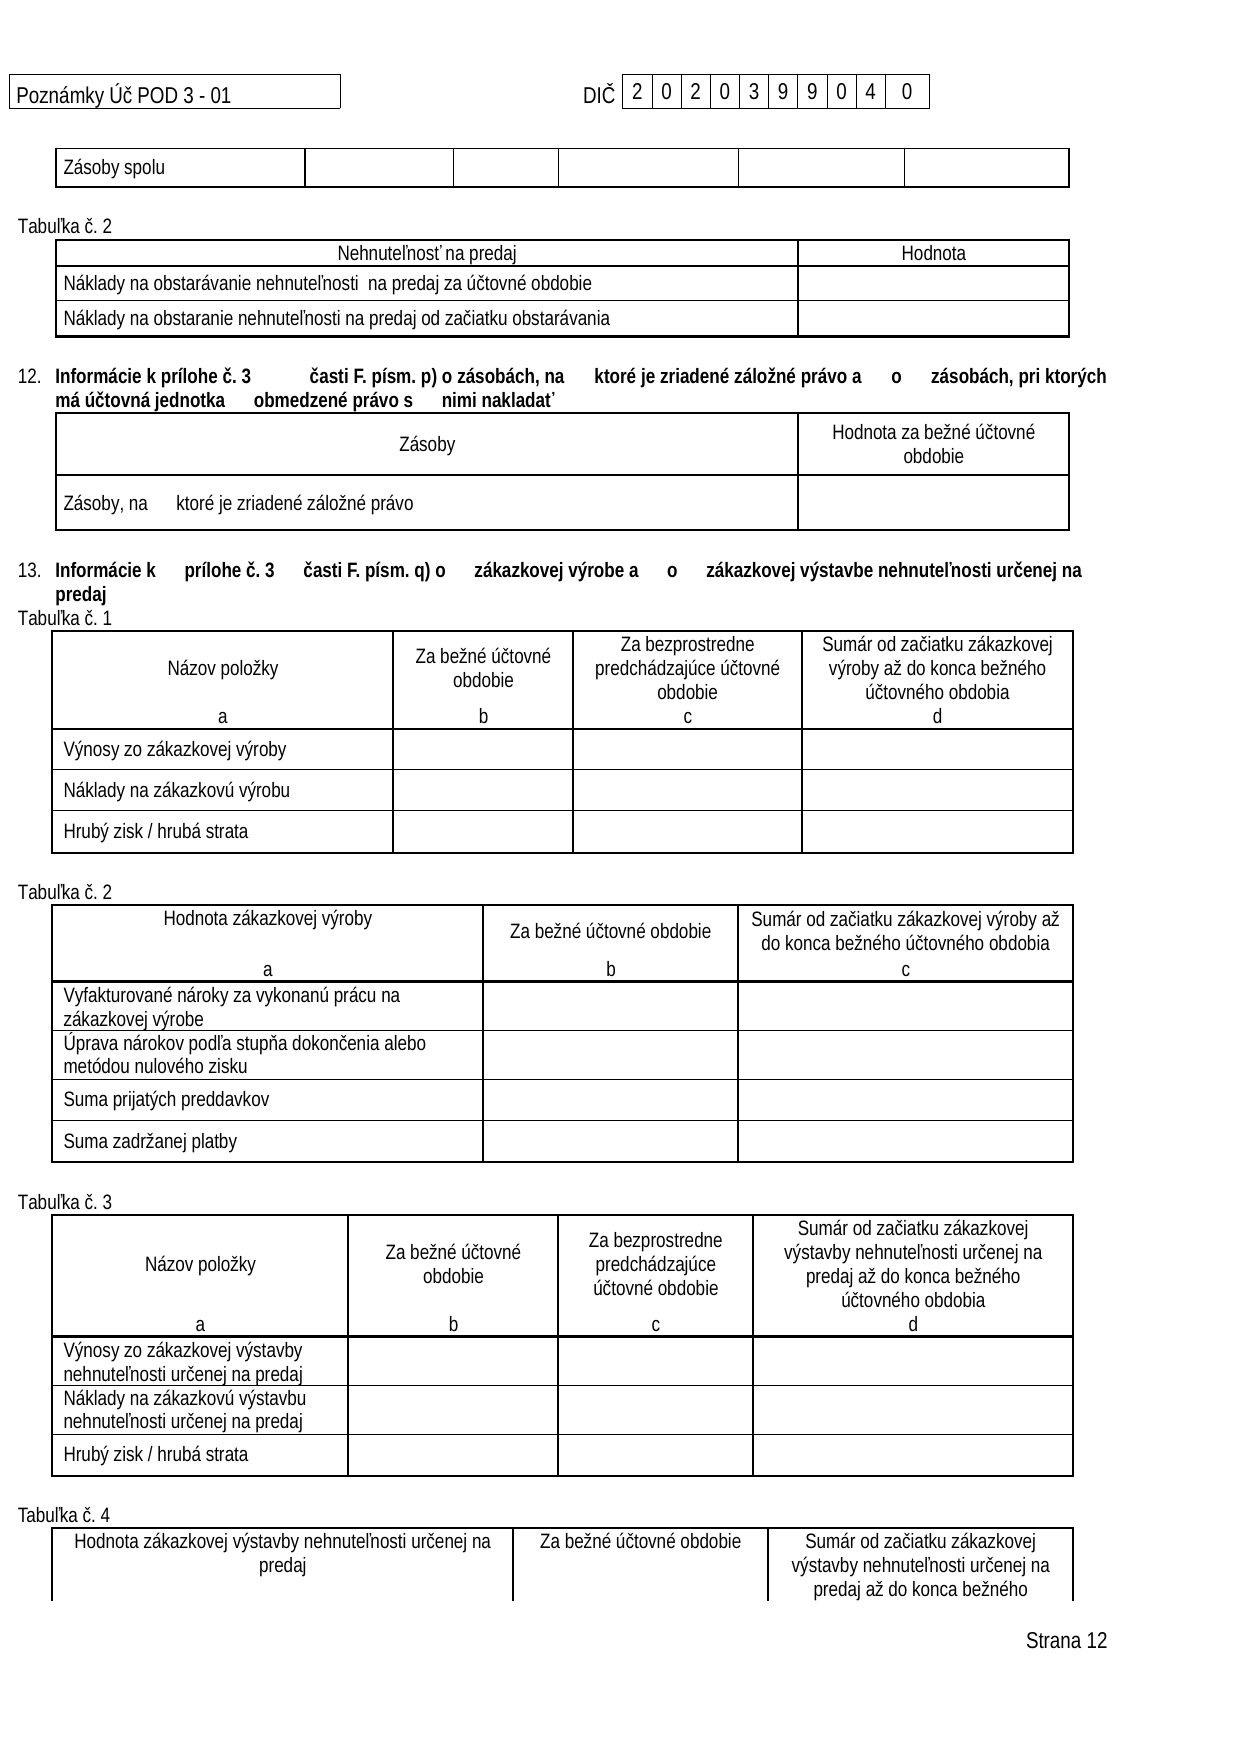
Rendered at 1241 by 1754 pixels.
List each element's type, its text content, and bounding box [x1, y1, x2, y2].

table_cell [799, 476, 1068, 529]
table_cell [754, 1435, 1072, 1475]
table_cell [394, 770, 572, 810]
table_cell [803, 770, 1072, 810]
table_cell Náklady na zákazkovú výstavbu nehnuteľnosti určenej na predaj [53, 1386, 347, 1433]
table_cell [394, 730, 572, 769]
table_cell Náklady na zákazkovú výrobu [53, 770, 392, 810]
table_cell a [53, 704, 392, 728]
table_header Názov položky [53, 632, 392, 704]
table_cell [799, 267, 1068, 300]
table_header Názov položky [53, 1216, 347, 1311]
table_cell [739, 983, 1072, 1030]
table_header Nehnuteľnosť na predaj [57, 241, 797, 264]
table_cell [574, 730, 801, 769]
table_cell Zásoby, na ktoré je zriadené záložné právo [57, 476, 797, 529]
table_cell [739, 149, 904, 186]
table_cell [799, 301, 1068, 335]
table_cell [484, 1080, 737, 1120]
table_cell [559, 1435, 752, 1475]
table_cell [349, 1435, 557, 1475]
table_cell [905, 149, 1068, 186]
table_header Hodnota zákazkovej výroby [53, 906, 482, 956]
table_cell Suma prijatých preddavkov [53, 1080, 482, 1120]
table_cell [754, 1338, 1072, 1385]
table_header Za bežné účtovné obdobie [514, 1529, 767, 1601]
table_header Sumár od začiatku zákazkovej výstavby nehnuteľnosti určenej na predaj až do konca bežného [769, 1529, 1072, 1601]
table_cell [484, 1031, 737, 1078]
table_cell c [559, 1311, 752, 1335]
table_header Za bezprostredne predchádzajúce účtovné obdobie [559, 1216, 752, 1311]
table_header Sumár od začiatku zákazkovej výstavby nehnuteľnosti určenej na predaj až do konca bežného účtovného obdobia [754, 1216, 1072, 1311]
text Tabuľka č. 2 [18, 214, 1107, 238]
table_header Za bežné účtovné obdobie [349, 1216, 557, 1311]
table_cell [454, 149, 558, 186]
table_header Sumár od začiatku zákazkovej výroby až do konca bežného účtovného obdobia [739, 906, 1072, 956]
table_header Za bezprostredne predchádzajúce účtovné obdobie [574, 632, 801, 704]
table_header Za bežné účtovné obdobie [394, 632, 572, 704]
table_cell [559, 1386, 752, 1433]
table_cell Náklady na obstaranie nehnuteľnosti na predaj od začiatku obstarávania [57, 301, 797, 335]
table_cell b [484, 956, 737, 980]
table_header Hodnota [799, 241, 1068, 264]
table_cell d [803, 704, 1072, 728]
table_cell [739, 1080, 1072, 1120]
table_header Hodnota za bežné účtovné obdobie [799, 414, 1068, 473]
table_cell [803, 811, 1072, 852]
table_cell Hrubý zisk / hrubá strata [53, 811, 392, 852]
table_cell Výnosy zo zákazkovej výroby [53, 730, 392, 769]
table_cell [484, 1121, 737, 1161]
table_cell b [394, 704, 572, 728]
table_cell [349, 1386, 557, 1433]
table_cell [484, 983, 737, 1030]
table_cell [803, 730, 1072, 769]
table_cell b [349, 1311, 557, 1335]
table_header Zásoby [57, 414, 797, 473]
table_header Hodnota zákazkovej výstavby nehnuteľnosti určenej na predaj [53, 1529, 512, 1601]
list Informácie k prílohe č. 3 časti F. písm. q) o zákazkovej výrobe a o zákazkovej výstavbe nehnuteľnosti určenej na predaj [18, 558, 1107, 606]
table_cell [574, 770, 801, 810]
table_cell c [574, 704, 801, 728]
table_cell d [754, 1311, 1072, 1335]
table_cell Náklady na obstarávanie nehnuteľnosti na predaj za účtovné obdobie [57, 267, 797, 300]
table_cell a [53, 956, 482, 980]
table_cell Úprava nárokov podľa stupňa dokončenia alebo metódou nulového zisku [53, 1031, 482, 1078]
text Tabuľka č. 2 [18, 880, 1107, 904]
text Tabuľka č. 1 [18, 606, 1107, 630]
table_cell [739, 1031, 1072, 1078]
table_cell [739, 1121, 1072, 1161]
table_cell [394, 811, 572, 852]
table_cell [559, 1338, 752, 1385]
text Tabuľka č. 3 [18, 1189, 1107, 1213]
table_cell a [53, 1311, 347, 1335]
table_cell c [739, 956, 1072, 980]
table_cell [306, 149, 453, 186]
table_cell Výnosy zo zákazkovej výstavby nehnuteľnosti určenej na predaj [53, 1338, 347, 1385]
text Tabuľka č. 4 [18, 1503, 1107, 1527]
table_header Sumár od začiatku zákazkovej výroby až do konca bežného účtovného obdobia [803, 632, 1072, 704]
table_cell Suma zadržanej platby [53, 1121, 482, 1161]
table_header Za bežné účtovné obdobie [484, 906, 737, 956]
list Informácie k prílohe č. 3 časti F. písm. p) o zásobách, na ktoré je zriadené záložné právo a o zásobách, pri ktorých má účtovná jednotka obmedzené právo s nimi nakladať [18, 364, 1107, 412]
table_cell [574, 811, 801, 852]
table_cell Zásoby spolu [57, 149, 304, 186]
table_cell [349, 1338, 557, 1385]
table_cell [559, 149, 738, 186]
table_cell Hrubý zisk / hrubá strata [53, 1435, 347, 1475]
table_cell Vyfakturované nároky za vykonanú prácu na zákazkovej výrobe [53, 983, 482, 1030]
table_cell [754, 1386, 1072, 1433]
